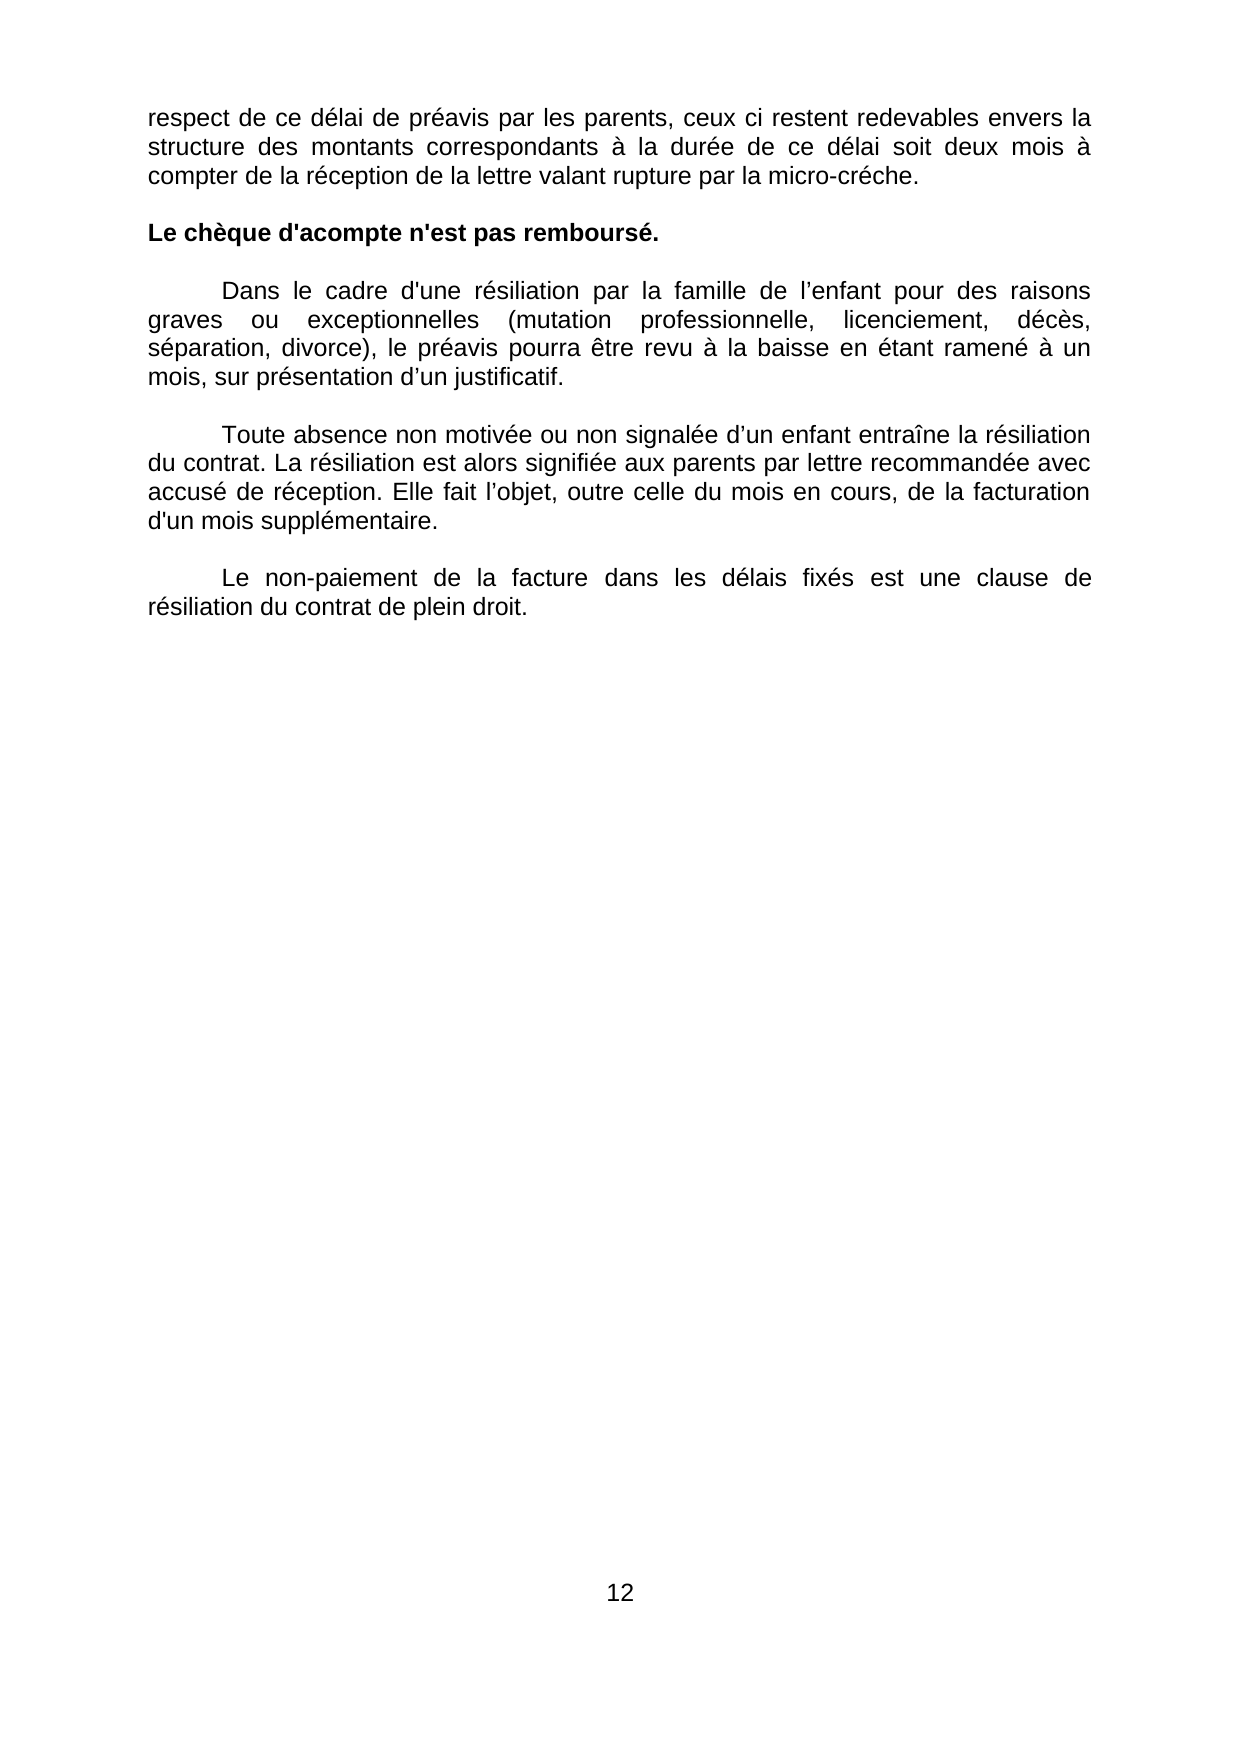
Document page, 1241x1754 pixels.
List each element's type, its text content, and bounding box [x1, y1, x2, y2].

text Le chèque d'acompte n'est pas remboursé. [148, 218, 1093, 247]
text Toute absence non motivée ou non signalée d’un enfant entraîne la résiliation du contrat. La résiliation est alors signifiée aux parents par lettre recommandée avec accusé de réception. Elle fait l’objet, outre celle du mois en cours, de la facturation d'un mois supplémentaire. [148, 420, 1093, 535]
text Dans le cadre d'une résiliation par la famille de l’enfant pour des raisons graves ou exceptionnelles (mutation professionnelle, licenciement, décès, séparation, divorce), le préavis pourra être revu à la baisse en étant ramené à un mois, sur présentation d’un justificatif. [148, 276, 1093, 391]
text respect de ce délai de préavis par les parents, ceux ci restent redevables envers la structure des montants correspondants à la durée de ce délai soit deux mois à compter de la réception de la lettre valant rupture par la micro-créche. [148, 103, 1093, 190]
text Le non-paiement de la facture dans les délais fixés est une clause de résiliation du contrat de plein droit. [148, 563, 1093, 621]
